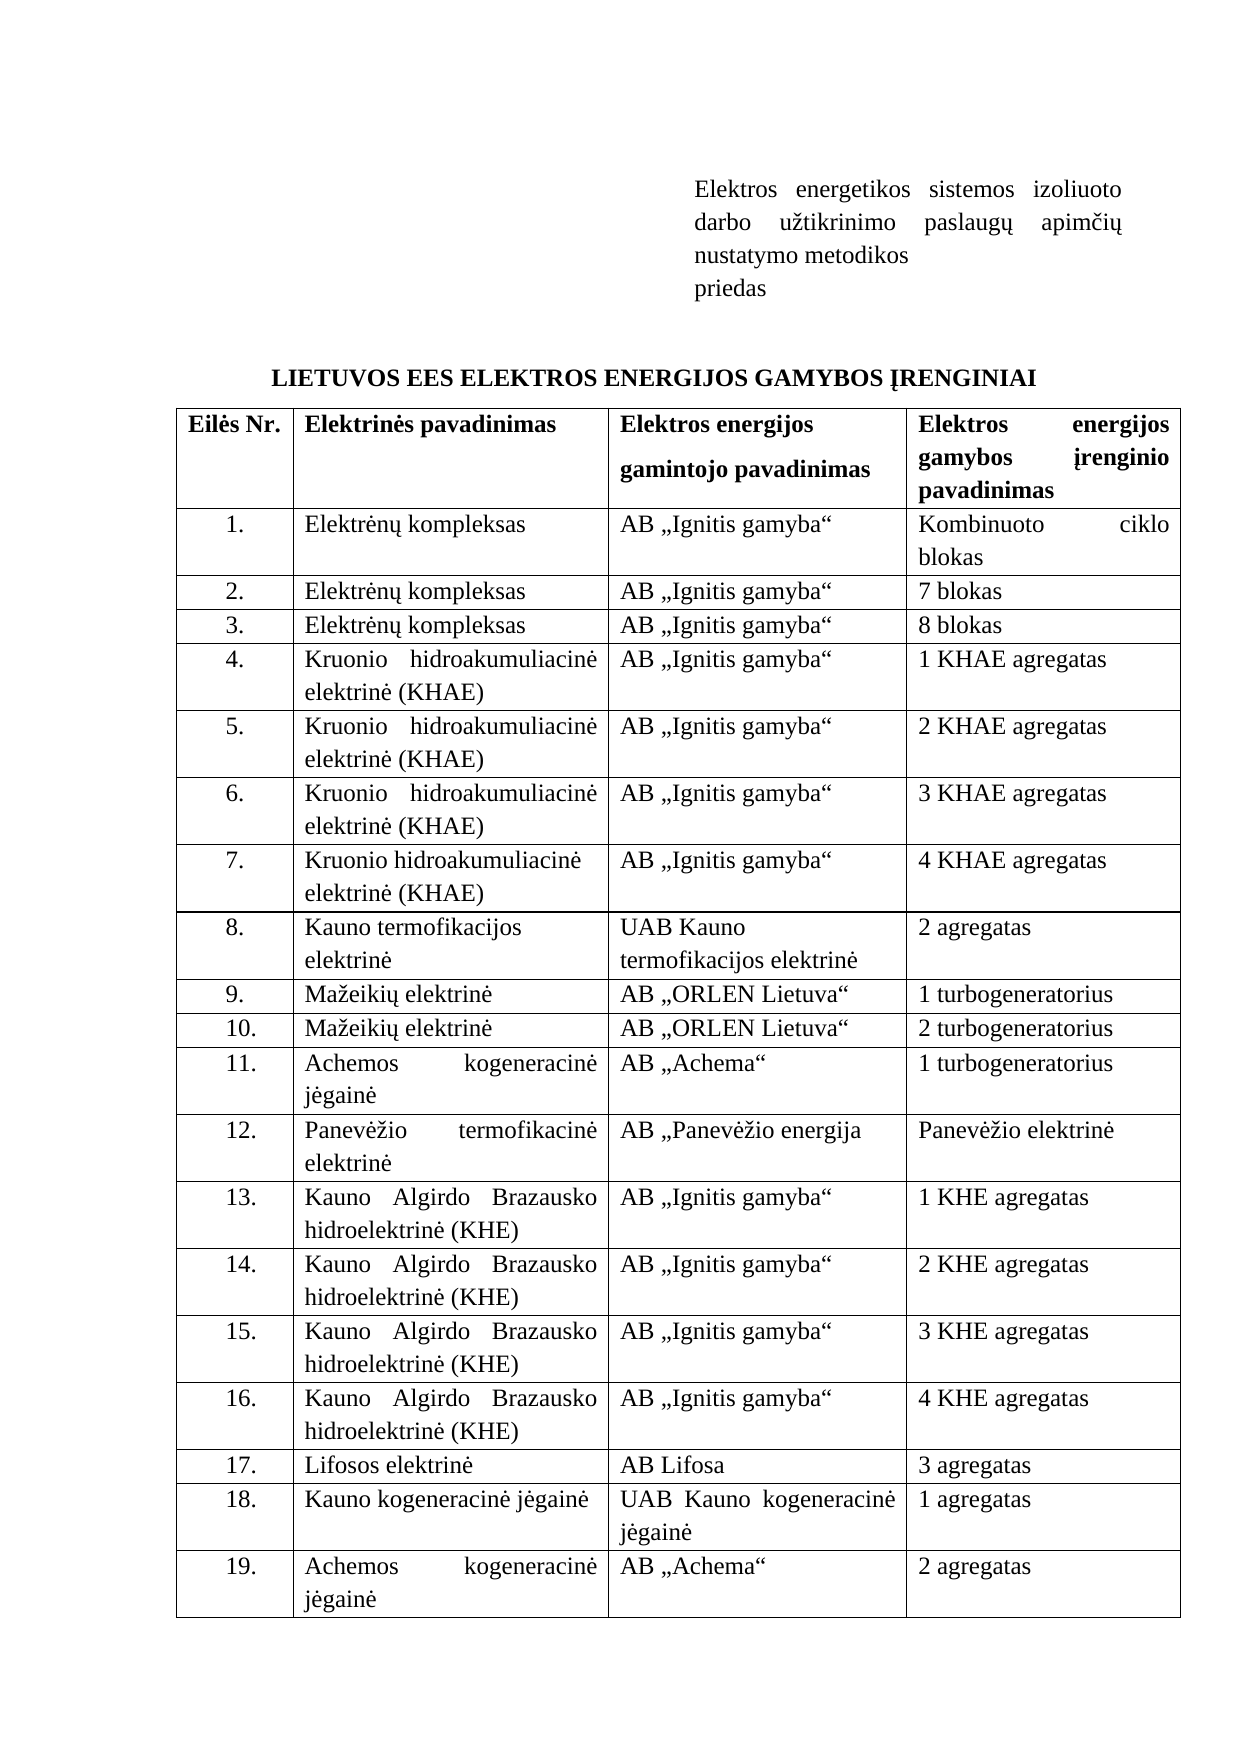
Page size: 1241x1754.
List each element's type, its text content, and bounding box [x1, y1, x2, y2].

table_cell UAB Kauno termofikacijos elektrinė [609, 913, 906, 978]
table_cell Mažeikių elektrinė [294, 1014, 608, 1047]
table_cell 4. [177, 644, 293, 710]
table_cell 15. [177, 1316, 293, 1382]
table_cell 8. [177, 913, 293, 978]
table_cell Elektrėnų kompleksas [294, 610, 608, 643]
table_cell 7 blokas [907, 576, 1180, 609]
table_cell 6. [177, 778, 293, 844]
table_cell AB „Ignitis gamyba“ [609, 845, 906, 911]
table_cell 8 blokas [907, 610, 1180, 643]
table_cell Panevėžio elektrinė [907, 1115, 1180, 1181]
table_cell 2 turbogeneratorius [907, 1014, 1180, 1047]
table_cell Kauno Algirdo Brazausko hidroelektrinė (KHE) [294, 1249, 608, 1315]
table_cell Kauno Algirdo Brazausko hidroelektrinė (KHE) [294, 1182, 608, 1248]
text priedas [694, 273, 1122, 301]
table_cell AB Lifosa [609, 1450, 906, 1483]
table_cell Kruonio hidroakumuliacinė elektrinė (KHAE) [294, 711, 608, 777]
table_cell Mažeikių elektrinė [294, 980, 608, 1012]
table_cell AB „ORLEN Lietuva“ [609, 980, 906, 1012]
table_cell 16. [177, 1383, 293, 1449]
table_cell 1 turbogeneratorius [907, 1048, 1180, 1114]
table_cell 1 KHE agregatas [907, 1182, 1180, 1248]
table_header Elektros energijos gamybos įrenginio pavadinimas [907, 409, 1180, 508]
table_cell 3 KHE agregatas [907, 1316, 1180, 1382]
table_cell 1 agregatas [907, 1484, 1180, 1550]
table_cell AB „Ignitis gamyba“ [609, 1383, 906, 1449]
table_cell 12. [177, 1115, 293, 1181]
table_header Elektrinės pavadinimas [294, 409, 608, 508]
table_cell 2 agregatas [907, 1551, 1180, 1617]
table_cell AB „ORLEN Lietuva“ [609, 1014, 906, 1047]
table_cell AB „Ignitis gamyba“ [609, 778, 906, 844]
table_cell 3 agregatas [907, 1450, 1180, 1483]
table_cell 10. [177, 1014, 293, 1047]
table_cell AB „Panevėžio energija [609, 1115, 906, 1181]
table_cell AB „Ignitis gamyba“ [609, 1182, 906, 1248]
table_header Elektros energijos gamintojo pavadinimas [609, 409, 906, 508]
table_header Eilės Nr. [177, 409, 293, 508]
table_cell Achemos kogeneracinė jėgainė [294, 1551, 608, 1617]
table_cell 1 turbogeneratorius [907, 980, 1180, 1012]
table_cell 3 KHAE agregatas [907, 778, 1180, 844]
table_cell AB „Achema“ [609, 1551, 906, 1617]
text LIETUVOS EES ELEKTROS ENERGIJOS GAMYBOS ĮRENGINIAI [177, 363, 1122, 391]
table_cell AB „Ignitis gamyba“ [609, 1316, 906, 1382]
table_cell Kruonio hidroakumuliacinė elektrinė (KHAE) [294, 845, 608, 911]
table_cell AB „Ignitis gamyba“ [609, 1249, 906, 1315]
table_cell Kruonio hidroakumuliacinė elektrinė (KHAE) [294, 778, 608, 844]
table_cell Kombinuoto ciklo blokas [907, 509, 1180, 575]
table_cell Kruonio hidroakumuliacinė elektrinė (KHAE) [294, 644, 608, 710]
table_cell Kauno Algirdo Brazausko hidroelektrinė (KHE) [294, 1316, 608, 1382]
table_cell 2 KHAE agregatas [907, 711, 1180, 777]
table_cell Kauno kogeneracinė jėgainė [294, 1484, 608, 1550]
table_cell AB „Ignitis gamyba“ [609, 576, 906, 609]
table_cell 13. [177, 1182, 293, 1248]
table_cell 4 KHE agregatas [907, 1383, 1180, 1449]
table_cell 19. [177, 1551, 293, 1617]
table_cell 1 KHAE agregatas [907, 644, 1180, 710]
table_cell 2 KHE agregatas [907, 1249, 1180, 1315]
table_cell 14. [177, 1249, 293, 1315]
table_cell 5. [177, 711, 293, 777]
table_cell 2. [177, 576, 293, 609]
table_cell 7. [177, 845, 293, 911]
table_cell 1. [177, 509, 293, 575]
table_cell Elektrėnų kompleksas [294, 576, 608, 609]
table_cell 2 agregatas [907, 913, 1180, 978]
table_cell Elektrėnų kompleksas [294, 509, 608, 575]
table_cell 11. [177, 1048, 293, 1114]
table_cell Lifosos elektrinė [294, 1450, 608, 1483]
table_cell AB „Ignitis gamyba“ [609, 509, 906, 575]
table_cell Achemos kogeneracinė jėgainė [294, 1048, 608, 1114]
table_cell Panevėžio termofikacinė elektrinė [294, 1115, 608, 1181]
table_cell AB „Ignitis gamyba“ [609, 610, 906, 643]
table_cell 3. [177, 610, 293, 643]
table_cell UAB Kauno kogeneracinė jėgainė [609, 1484, 906, 1550]
table_cell AB „Ignitis gamyba“ [609, 644, 906, 710]
table_cell AB „Ignitis gamyba“ [609, 711, 906, 777]
table_cell 9. [177, 980, 293, 1012]
text Elektros energetikos sistemos izoliuoto darbo užtikrinimo paslaugų apimčių nustatymo metodikos [694, 174, 1122, 268]
table_cell 4 KHAE agregatas [907, 845, 1180, 911]
table_cell AB „Achema“ [609, 1048, 906, 1114]
table_cell 17. [177, 1450, 293, 1483]
table_cell Kauno termofikacijos elektrinė [294, 913, 608, 978]
table_cell 18. [177, 1484, 293, 1550]
table_cell Kauno Algirdo Brazausko hidroelektrinė (KHE) [294, 1383, 608, 1449]
